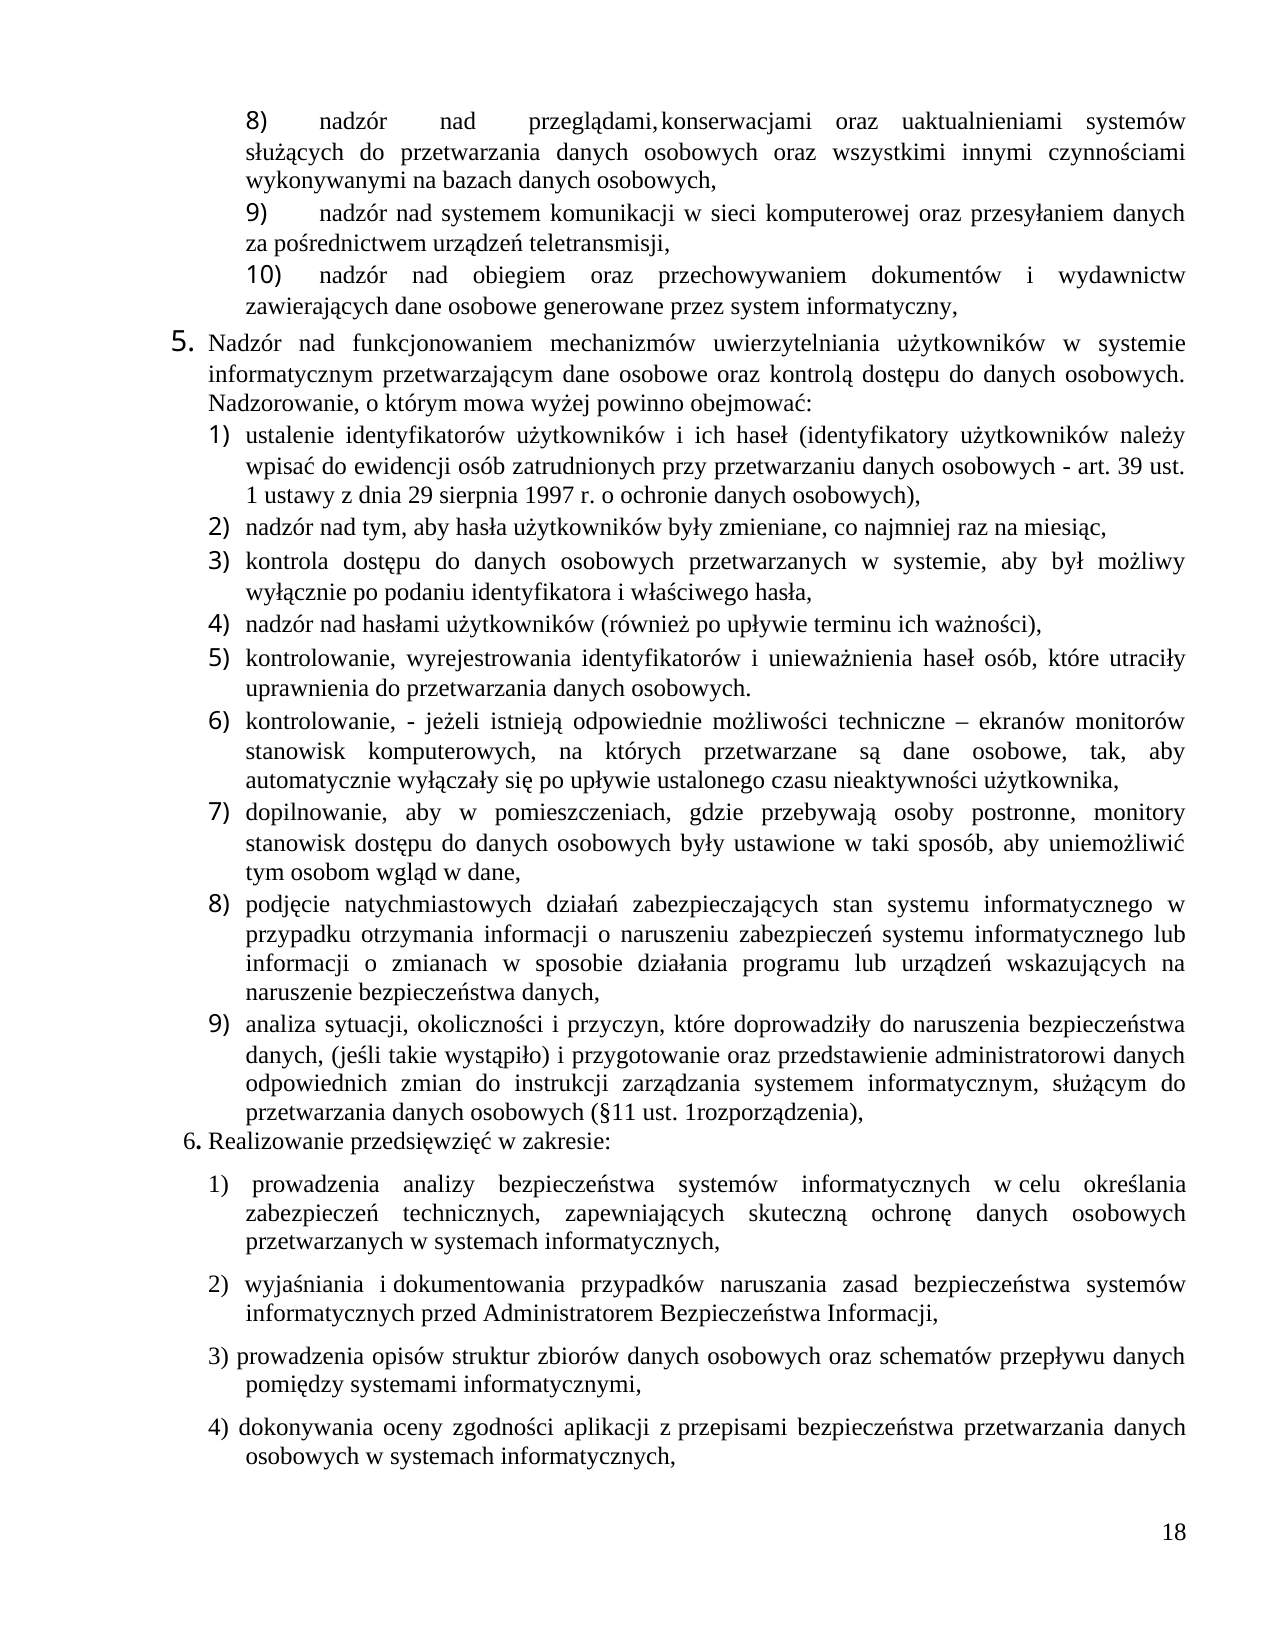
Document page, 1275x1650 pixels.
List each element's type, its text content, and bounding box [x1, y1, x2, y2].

list dopilnowanie, aby w pomieszczeniach, gdzie przebywają osoby postronne, monitory stanowisk dostępu do danych osobowych były ustawione w taki sposób, aby uniemożliwić tym osobom wgląd w dane, [208, 794, 1186, 885]
list nadzór nad systemem komunikacji w sieci komputerowej oraz przesyłaniem danych za pośrednictwem urządzeń teletransmisji, [245, 194, 1186, 257]
list Nadzór nad funkcjonowaniem mechanizmów uwierzytelniania użytkowników w systemie informatycznym przetwarzającym dane osobowe oraz kontrolą dostępu do danych osobowych. Nadzorowanie, o którym mowa wyżej powinno obejmować: [170, 320, 1186, 417]
list nadzór nad obiegiem oraz przechowywaniem dokumentów i wydawnictw zawierających dane osobowe generowane przez system informatyczny, [245, 257, 1186, 320]
list nadzór nad tym, aby hasła użytkowników były zmieniane, co najmniej raz na miesiąc, [208, 508, 1186, 543]
list ustalenie identyfikatorów użytkowników i ich haseł (identyfikatory użytkowników należy wpisać do ewidencji osób zatrudnionych przy przetwarzaniu danych osobowych - art. 39 ust. 1 ustawy z dnia 29 sierpnia 1997 r. o ochronie danych osobowych), [208, 417, 1186, 508]
list kontrolowanie, wyrejestrowania identyfikatorów i unieważnienia haseł osób, które utraciły uprawnienia do przetwarzania danych osobowych. [208, 639, 1186, 702]
text 3) prowadzenia opisów struktur zbiorów danych osobowych oraz schematów przepływu danych pomiędzy systemami informatycznymi, [208, 1341, 1186, 1398]
list analiza sytuacji, okoliczności i przyczyn, które doprowadziły do naruszenia bezpieczeństwa danych, (jeśli takie wystąpiło) i przygotowanie oraz przedstawienie administratorowi danych odpowiednich zmian do instrukcji zarządzania systemem informatycznym, służącym do przetwarzania danych osobowych (§11 ust. 1rozporządzenia), [208, 1006, 1186, 1126]
list nadzór nad hasłami użytkowników (również po upływie terminu ich ważności), [208, 605, 1186, 639]
list podjęcie natychmiastowych działań zabezpieczających stan systemu informatycznego w przypadku otrzymania informacji o naruszeniu zabezpieczeń systemu informatycznego lub informacji o zmianach w sposobie działania programu lub urządzeń wskazujących na naruszenie bezpieczeństwa danych, [208, 885, 1186, 1006]
list kontrola dostępu do danych osobowych przetwarzanych w systemie, aby był możliwy wyłącznie po podaniu identyfikatora i właściwego hasła, [208, 543, 1186, 605]
text 4) dokonywania oceny zgodności aplikacji z przepisami bezpieczeństwa przetwarzania danych osobowych w systemach informatycznych, [208, 1412, 1186, 1470]
text 6. Realizowanie przedsięwzięć w zakresie: [133, 1126, 1186, 1155]
text 2) wyjaśniania i dokumentowania przypadków naruszania zasad bezpieczeństwa systemów informatycznych przed Administratorem Bezpieczeństwa Informacji, [208, 1269, 1186, 1327]
list kontrolowanie, - jeżeli istnieją odpowiednie możliwości techniczne – ekranów monitorów stanowisk komputerowych, na których przetwarzane są dane osobowe, tak, aby automatycznie wyłączały się po upływie ustalonego czasu nieaktywności użytkownika, [208, 702, 1186, 794]
list nadzór nad przeglądami, konserwacjami oraz uaktualnieniami systemów służących do przetwarzania danych osobowych oraz wszystkimi innymi czynnościami wykonywanymi na bazach danych osobowych, [245, 103, 1186, 194]
text 1) prowadzenia analizy bezpieczeństwa systemów informatycznych w celu określania zabezpieczeń technicznych, zapewniających skuteczną ochronę danych osobowych przetwarzanych w systemach informatycznych, [208, 1169, 1186, 1255]
